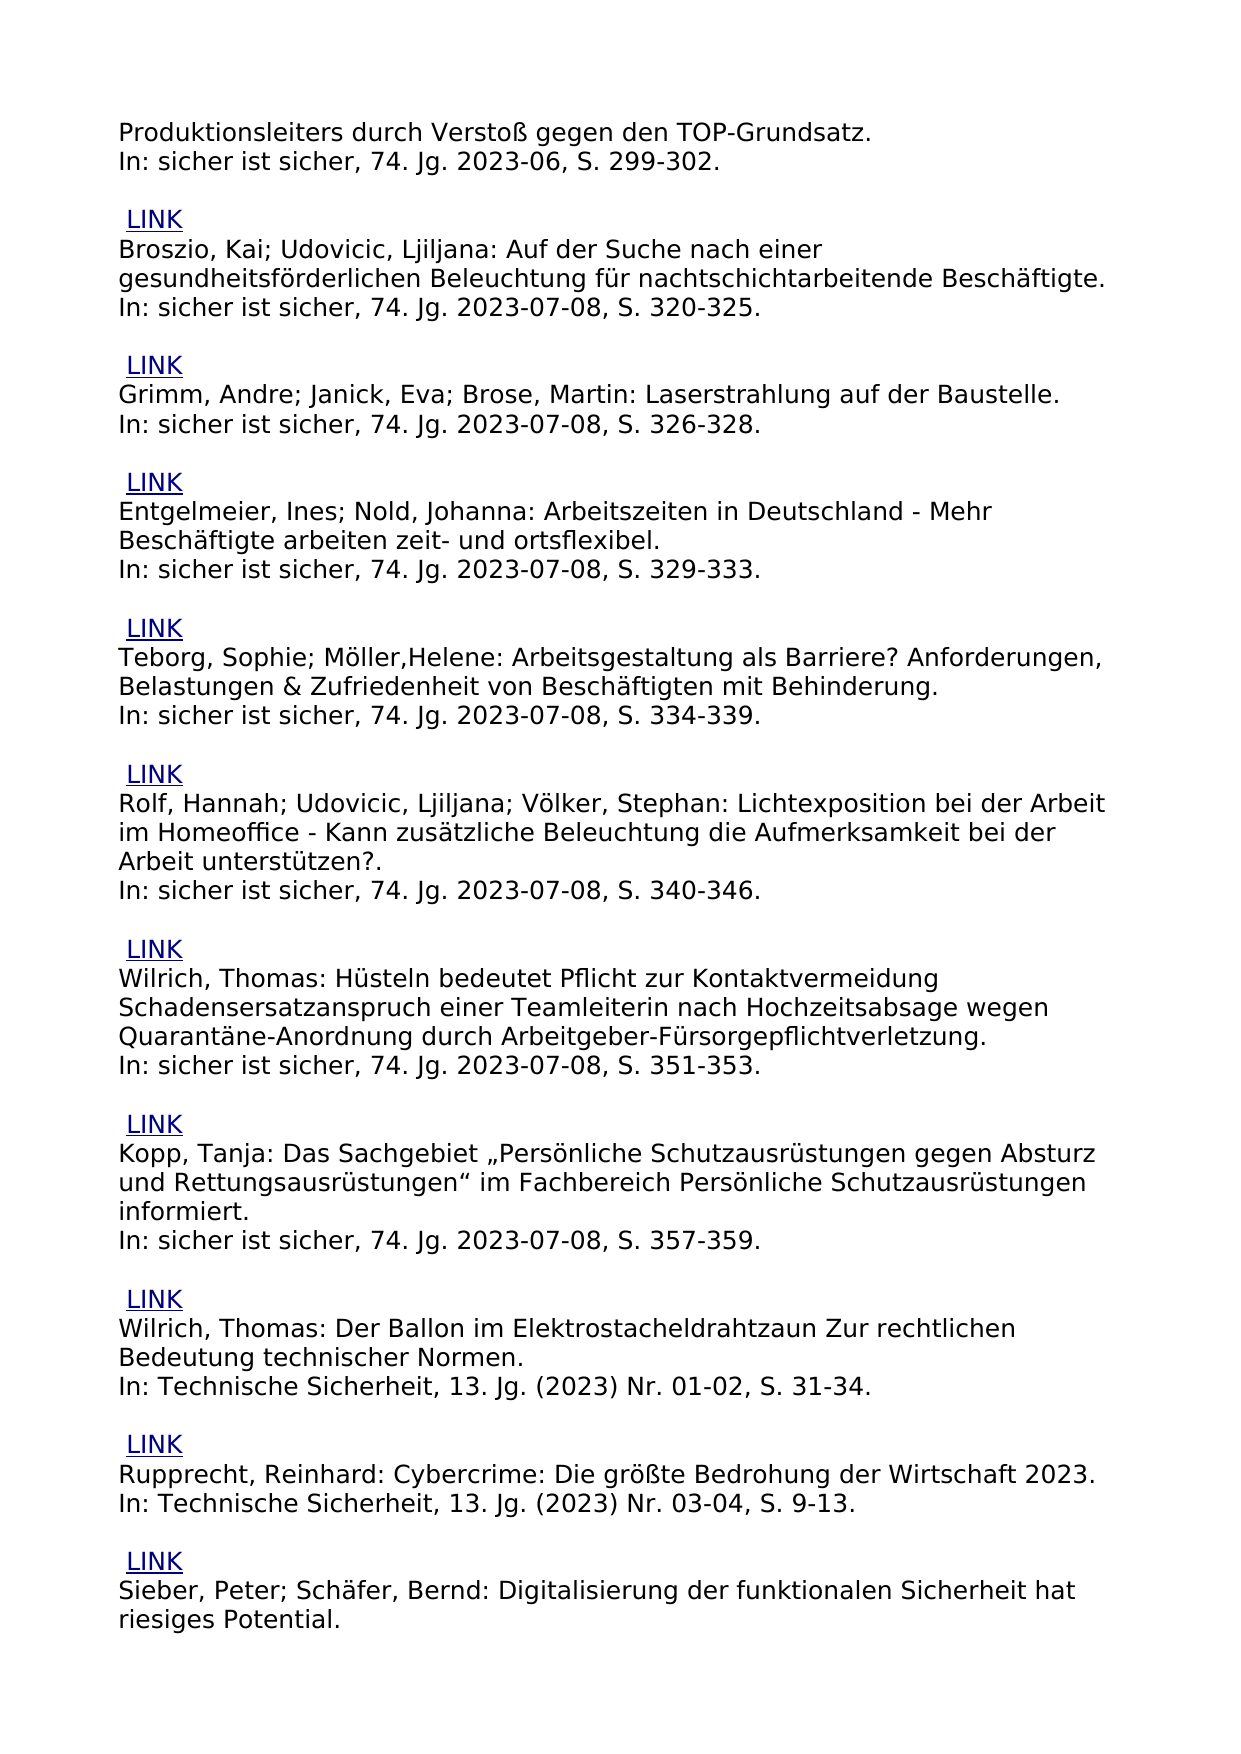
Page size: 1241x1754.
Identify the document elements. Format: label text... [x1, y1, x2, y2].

text Produktionsleiters durch Verstoß gegen den TOP-Grundsatz. In: sicher ist sicher, 74. Jg. 2023-06, S. 299-302. LINK Broszio, Kai; Udovicic, Ljiljana: Auf der Suche nach einer gesundheitsförderlichen Beleuchtung für nachtschichtarbeitende Beschäftigte. In: sicher ist sicher, 74. Jg. 2023-07-08, S. 320-325. LINK Grimm, Andre; Janick, Eva; Brose, Martin: Laserstrahlung auf der Baustelle. In: sicher ist sicher, 74. Jg. 2023-07-08, S. 326-328. LINK Entgelmeier, Ines; Nold, Johanna: Arbeitszeiten in Deutschland - Mehr Beschäftigte arbeiten zeit- und ortsflexibel. In: sicher ist sicher, 74. Jg. 2023-07-08, S. 329-333. LINK Teborg, Sophie; Möller,Helene: Arbeitsgestaltung als Barriere? Anforderungen, Belastungen & Zufriedenheit von Beschäftigten mit Behinderung. In: sicher ist sicher, 74. Jg. 2023-07-08, S. 334-339. LINK Rolf, Hannah; Udovicic, Ljiljana; Völker, Stephan: Lichtexposition bei der Arbeit im Homeoffice - Kann zusätzliche Beleuchtung die Aufmerksamkeit bei der Arbeit unterstützen?. In: sicher ist sicher, 74. Jg. 2023-07-08, S. 340-346. LINK Wilrich, Thomas: Hüsteln bedeutet Pflicht zur Kontaktvermeidung Schadensersatzanspruch einer Teamleiterin nach Hochzeitsabsage wegen Quarantäne-Anordnung durch Arbeitgeber-Fürsorgepflichtverletzung. In: sicher ist sicher, 74. Jg. 2023-07-08, S. 351-353. LINK Kopp, Tanja: Das Sachgebiet „Persönliche Schutzausrüstungen gegen Absturz und Rettungsausrüstungen“ im Fachbereich Persönliche Schutzausrüstungen informiert. In: sicher ist sicher, 74. Jg. 2023-07-08, S. 357-359. LINK Wilrich, Thomas: Der Ballon im Elektrostacheldrahtzaun Zur rechtlichen Bedeutung technischer Normen. In: Technische Sicherheit, 13. Jg. (2023) Nr. 01-02, S. 31-34. LINK Rupprecht, Reinhard: Cybercrime: Die größte Bedrohung der Wirtschaft 2023. In: Technische Sicherheit, 13. Jg. (2023) Nr. 03-04, S. 9-13. LINK Sieber, Peter; Schäfer, Bernd: Digitalisierung der funktionalen Sicherheit hat riesiges Potential. [118, 118, 1122, 1635]
